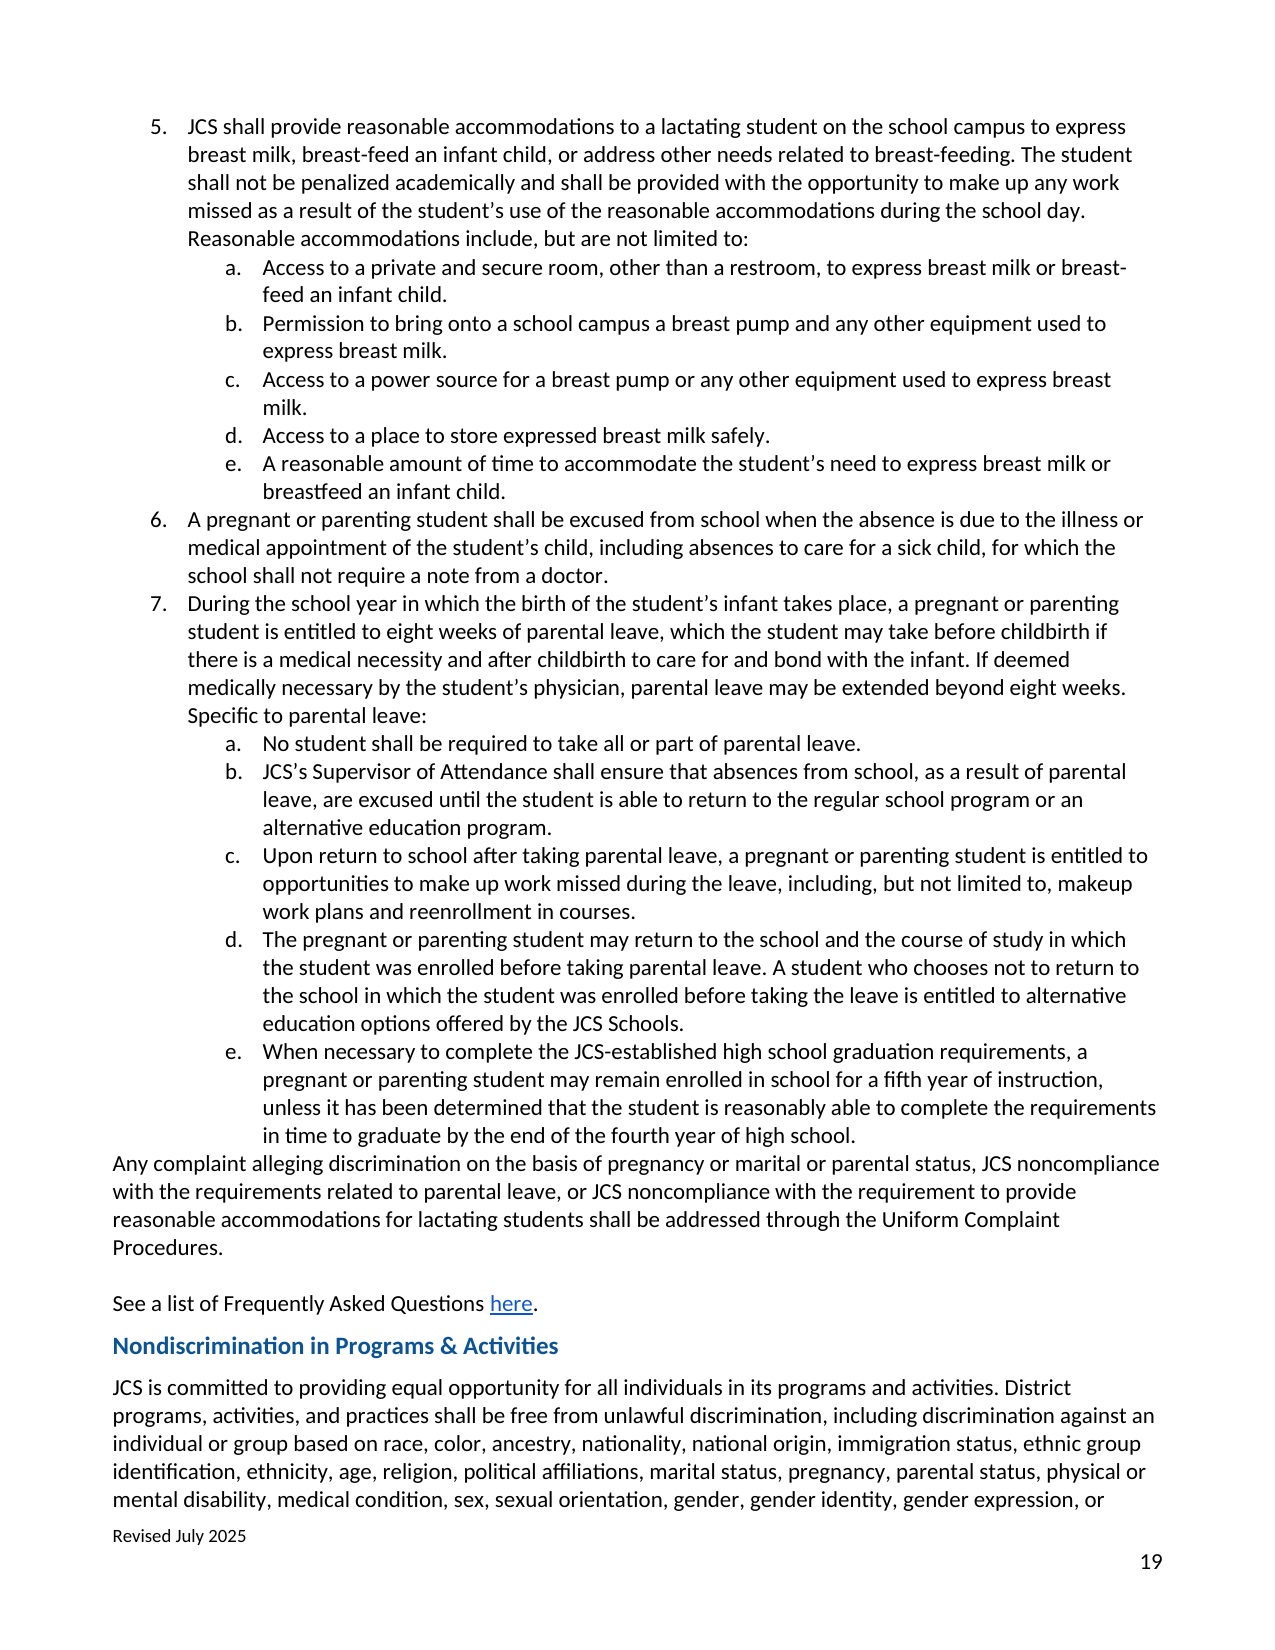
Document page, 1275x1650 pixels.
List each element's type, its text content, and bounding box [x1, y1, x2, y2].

list Access to a private and secure room, other than a restroom, to express breast milk or breast-feed an infant child. [225, 253, 1162, 309]
list Upon return to school after taking parental leave, a pregnant or parenting student is entitled to opportunities to make up work missed during the leave, including, but not limited to, makeup work plans and reenrollment in courses. [225, 841, 1162, 925]
list During the school year in which the birth of the student’s infant takes place, a pregnant or parenting student is entitled to eight weeks of parental leave, which the student may take before childbirth if there is a medical necessity and after childbirth to care for and bond with the infant. If deemed medically necessary by the student’s physician, parental leave may be extended beyond eight weeks. Specific to parental leave: [150, 589, 1162, 729]
list Access to a place to store expressed breast milk safely. [225, 421, 1162, 449]
list JCS shall provide reasonable accommodations to a lactating student on the school campus to express breast milk, breast-feed an infant child, or address other needs related to breast-feeding. The student shall not be penalized academically and shall be provided with the opportunity to make up any work missed as a result of the student’s use of the reasonable accommodations during the school day. Reasonable accommodations include, but are not limited to: [150, 112, 1162, 253]
list The pregnant or parenting student may return to the school and the course of study in which the student was enrolled before taking parental leave. A student who chooses not to return to the school in which the student was enrolled before taking the leave is entitled to alternative education options offered by the JCS Schools. [225, 925, 1162, 1037]
text Any complaint alleging discrimination on the basis of pregnancy or marital or parental status, JCS noncompliance with the requirements related to parental leave, or JCS noncompliance with the requirement to provide reasonable accommodations for lactating students shall be addressed through the Uniform Complaint Procedures. [112, 1149, 1162, 1261]
list No student shall be required to take all or part of parental leave. [225, 729, 1162, 757]
list A pregnant or parenting student shall be excused from school when the absence is due to the illness or medical appointment of the student’s child, including absences to care for a sick child, for which the school shall not require a note from a doctor. [150, 505, 1162, 589]
subtitle Nondiscrimination in Programs & Activities [112, 1330, 1162, 1360]
list When necessary to complete the JCS-established high school graduation requirements, a pregnant or parenting student may remain enrolled in school for a fifth year of instruction, unless it has been determined that the student is reasonably able to complete the requirements in time to graduate by the end of the fourth year of high school. [225, 1037, 1162, 1149]
list Access to a power source for a breast pump or any other equipment used to express breast milk. [225, 365, 1162, 421]
text JCS is committed to providing equal opportunity for all individuals in its programs and activities. District programs, activities, and practices shall be free from unlawful discrimination, including discrimination against an individual or group based on race, color, ancestry, nationality, national origin, immigration status, ethnic group identification, ethnicity, age, religion, political affiliations, marital status, pregnancy, parental status, physical or mental disability, medical condition, sex, sexual orientation, gender, gender identity, gender expression, or [112, 1373, 1162, 1513]
list A reasonable amount of time to accommodate the student’s need to express breast milk or breastfeed an infant child. [225, 449, 1162, 505]
text See a list of Frequently Asked Questions here. [112, 1289, 1162, 1317]
list JCS’s Supervisor of Attendance shall ensure that absences from school, as a result of parental leave, are excused until the student is able to return to the regular school program or an alternative education program. [225, 757, 1162, 841]
list Permission to bring onto a school campus a breast pump and any other equipment used to express breast milk. [225, 309, 1162, 365]
